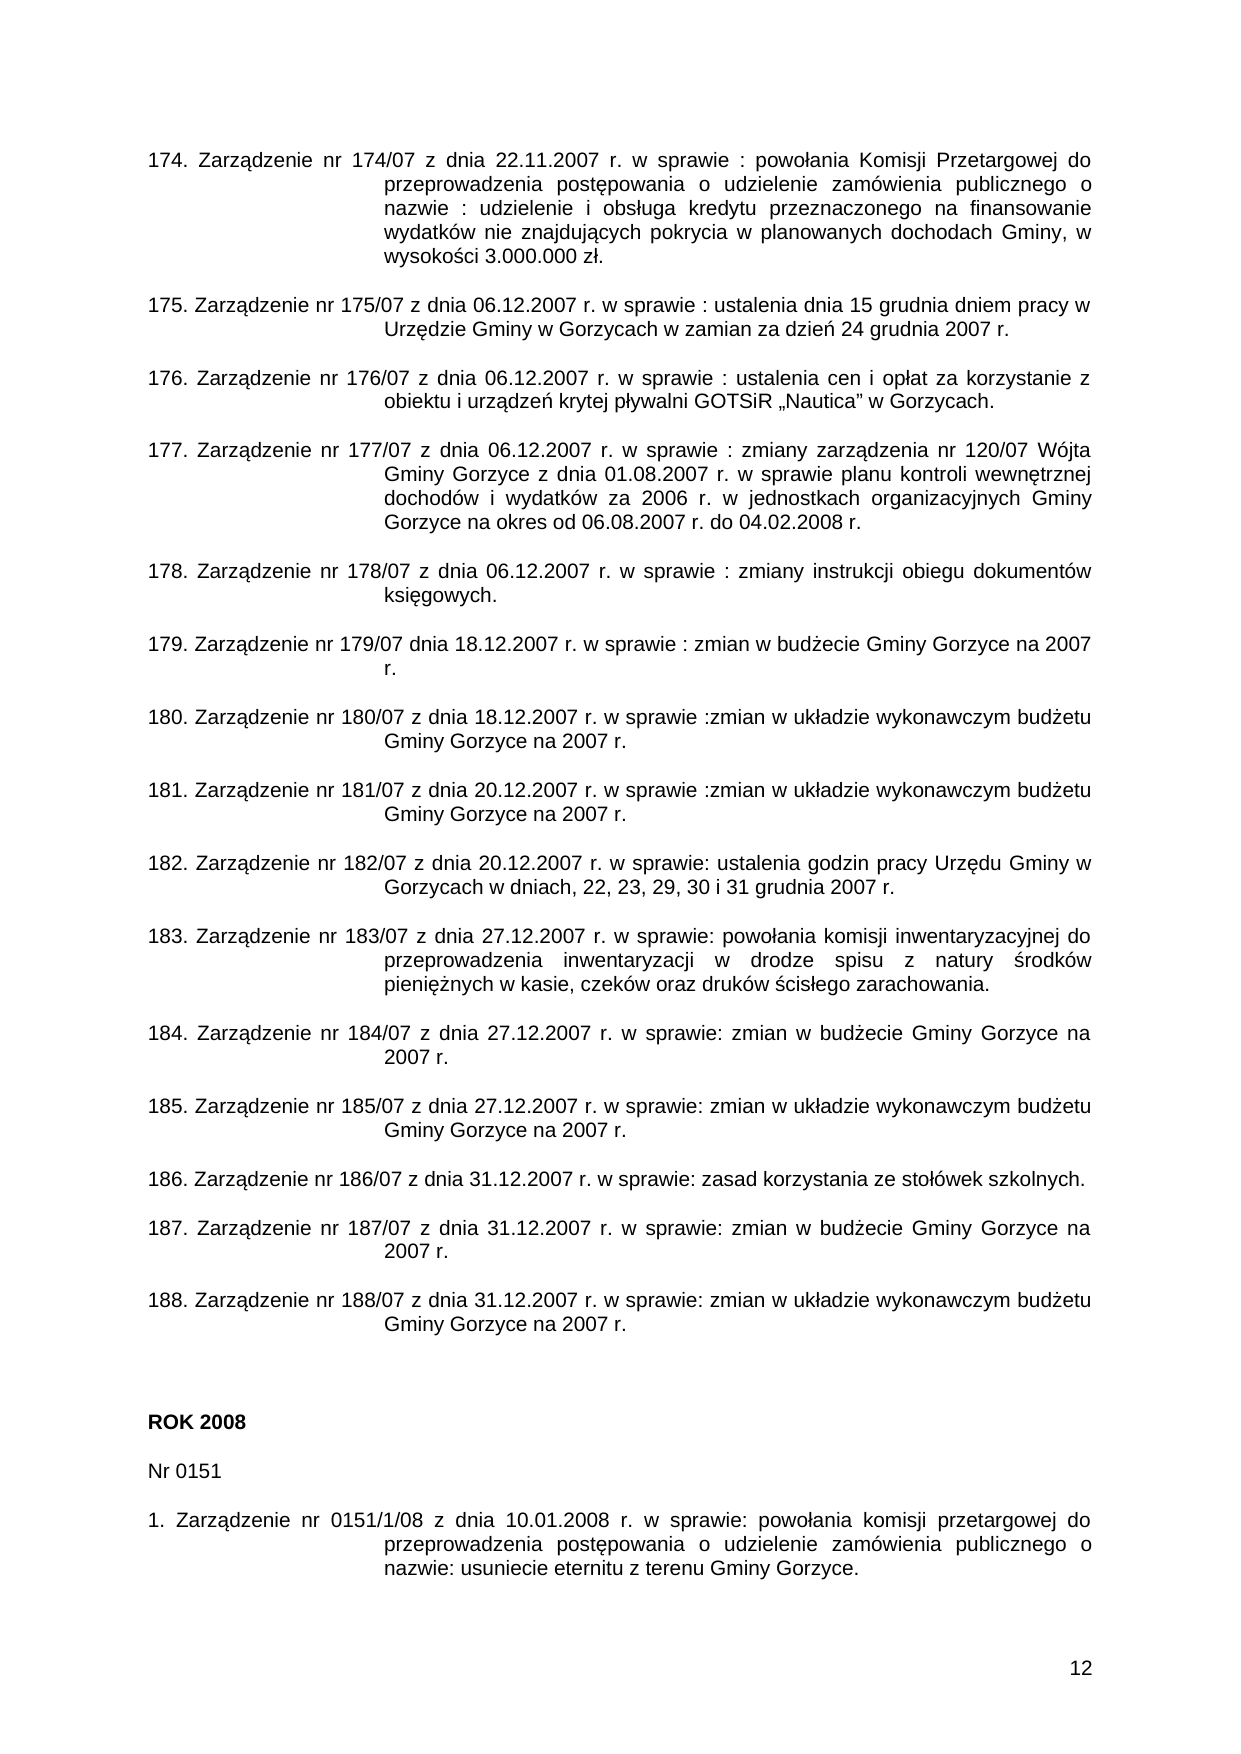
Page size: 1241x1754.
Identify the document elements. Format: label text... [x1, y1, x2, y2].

text 182. Zarządzenie nr 182/07 z dnia 20.12.2007 r. w sprawie: ustalenia godzin pracy Urzędu Gminy w Gorzycach w dniach, 22, 23, 29, 30 i 31 grudnia 2007 r. [148, 851, 1092, 899]
text 175. Zarządzenie nr 175/07 z dnia 06.12.2007 r. w sprawie : ustalenia dnia 15 grudnia dniem pracy w Urzędzie Gminy w Gorzycach w zamian za dzień 24 grudnia 2007 r. [148, 292, 1092, 340]
text 183. Zarządzenie nr 183/07 z dnia 27.12.2007 r. w sprawie: powołania komisji inwentaryzacyjnej do przeprowadzenia inwentaryzacji w drodze spisu z natury środków pieniężnych w kasie, czeków oraz druków ścisłego zarachowania. [148, 924, 1092, 996]
text 179. Zarządzenie nr 179/07 dnia 18.12.2007 r. w sprawie : zmian w budżecie Gminy Gorzyce na 2007 r. [148, 632, 1092, 680]
text 181. Zarządzenie nr 181/07 z dnia 20.12.2007 r. w sprawie :zmian w układzie wykonawczym budżetu Gminy Gorzyce na 2007 r. [148, 778, 1092, 826]
text 186. Zarządzenie nr 186/07 z dnia 31.12.2007 r. w sprawie: zasad korzystania ze stołówek szkolnych. [148, 1166, 1092, 1190]
text 176. Zarządzenie nr 176/07 z dnia 06.12.2007 r. w sprawie : ustalenia cen i opłat za korzystanie z obiektu i urządzeń krytej pływalni GOTSiR „Nautica” w Gorzycach. [148, 365, 1092, 413]
text 184. Zarządzenie nr 184/07 z dnia 27.12.2007 r. w sprawie: zmian w budżecie Gminy Gorzyce na 2007 r. [148, 1021, 1092, 1068]
text 178. Zarządzenie nr 178/07 z dnia 06.12.2007 r. w sprawie : zmiany instrukcji obiegu dokumentów księgowych. [148, 559, 1092, 607]
text 185. Zarządzenie nr 185/07 z dnia 27.12.2007 r. w sprawie: zmian w układzie wykonawczym budżetu Gminy Gorzyce na 2007 r. [148, 1093, 1092, 1141]
text 187. Zarządzenie nr 187/07 z dnia 31.12.2007 r. w sprawie: zmian w budżecie Gminy Gorzyce na 2007 r. [148, 1215, 1092, 1263]
text ROK 2008 [148, 1410, 1092, 1434]
text 180. Zarządzenie nr 180/07 z dnia 18.12.2007 r. w sprawie :zmian w układzie wykonawczym budżetu Gminy Gorzyce na 2007 r. [148, 705, 1092, 753]
text Nr 0151 [148, 1459, 1092, 1483]
text 177. Zarządzenie nr 177/07 z dnia 06.12.2007 r. w sprawie : zmiany zarządzenia nr 120/07 Wójta Gminy Gorzyce z dnia 01.08.2007 r. w sprawie planu kontroli wewnętrznej dochodów i wydatków za 2006 r. w jednostkach organizacyjnych Gminy Gorzyce na okres od 06.08.2007 r. do 04.02.2008 r. [148, 438, 1092, 534]
text 188. Zarządzenie nr 188/07 z dnia 31.12.2007 r. w sprawie: zmian w układzie wykonawczym budżetu Gminy Gorzyce na 2007 r. [148, 1288, 1092, 1336]
text 1. Zarządzenie nr 0151/1/08 z dnia 10.01.2008 r. w sprawie: powołania komisji przetargowej do przeprowadzenia postępowania o udzielenie zamówienia publicznego o nazwie: usuniecie eternitu z terenu Gminy Gorzyce. [148, 1508, 1092, 1580]
text 174. Zarządzenie nr 174/07 z dnia 22.11.2007 r. w sprawie : powołania Komisji Przetargowej do przeprowadzenia postępowania o udzielenie zamówienia publicznego o nazwie : udzielenie i obsługa kredytu przeznaczonego na finansowanie wydatków nie znajdujących pokrycia w planowanych dochodach Gminy, w wysokości 3.000.000 zł. [148, 148, 1092, 267]
